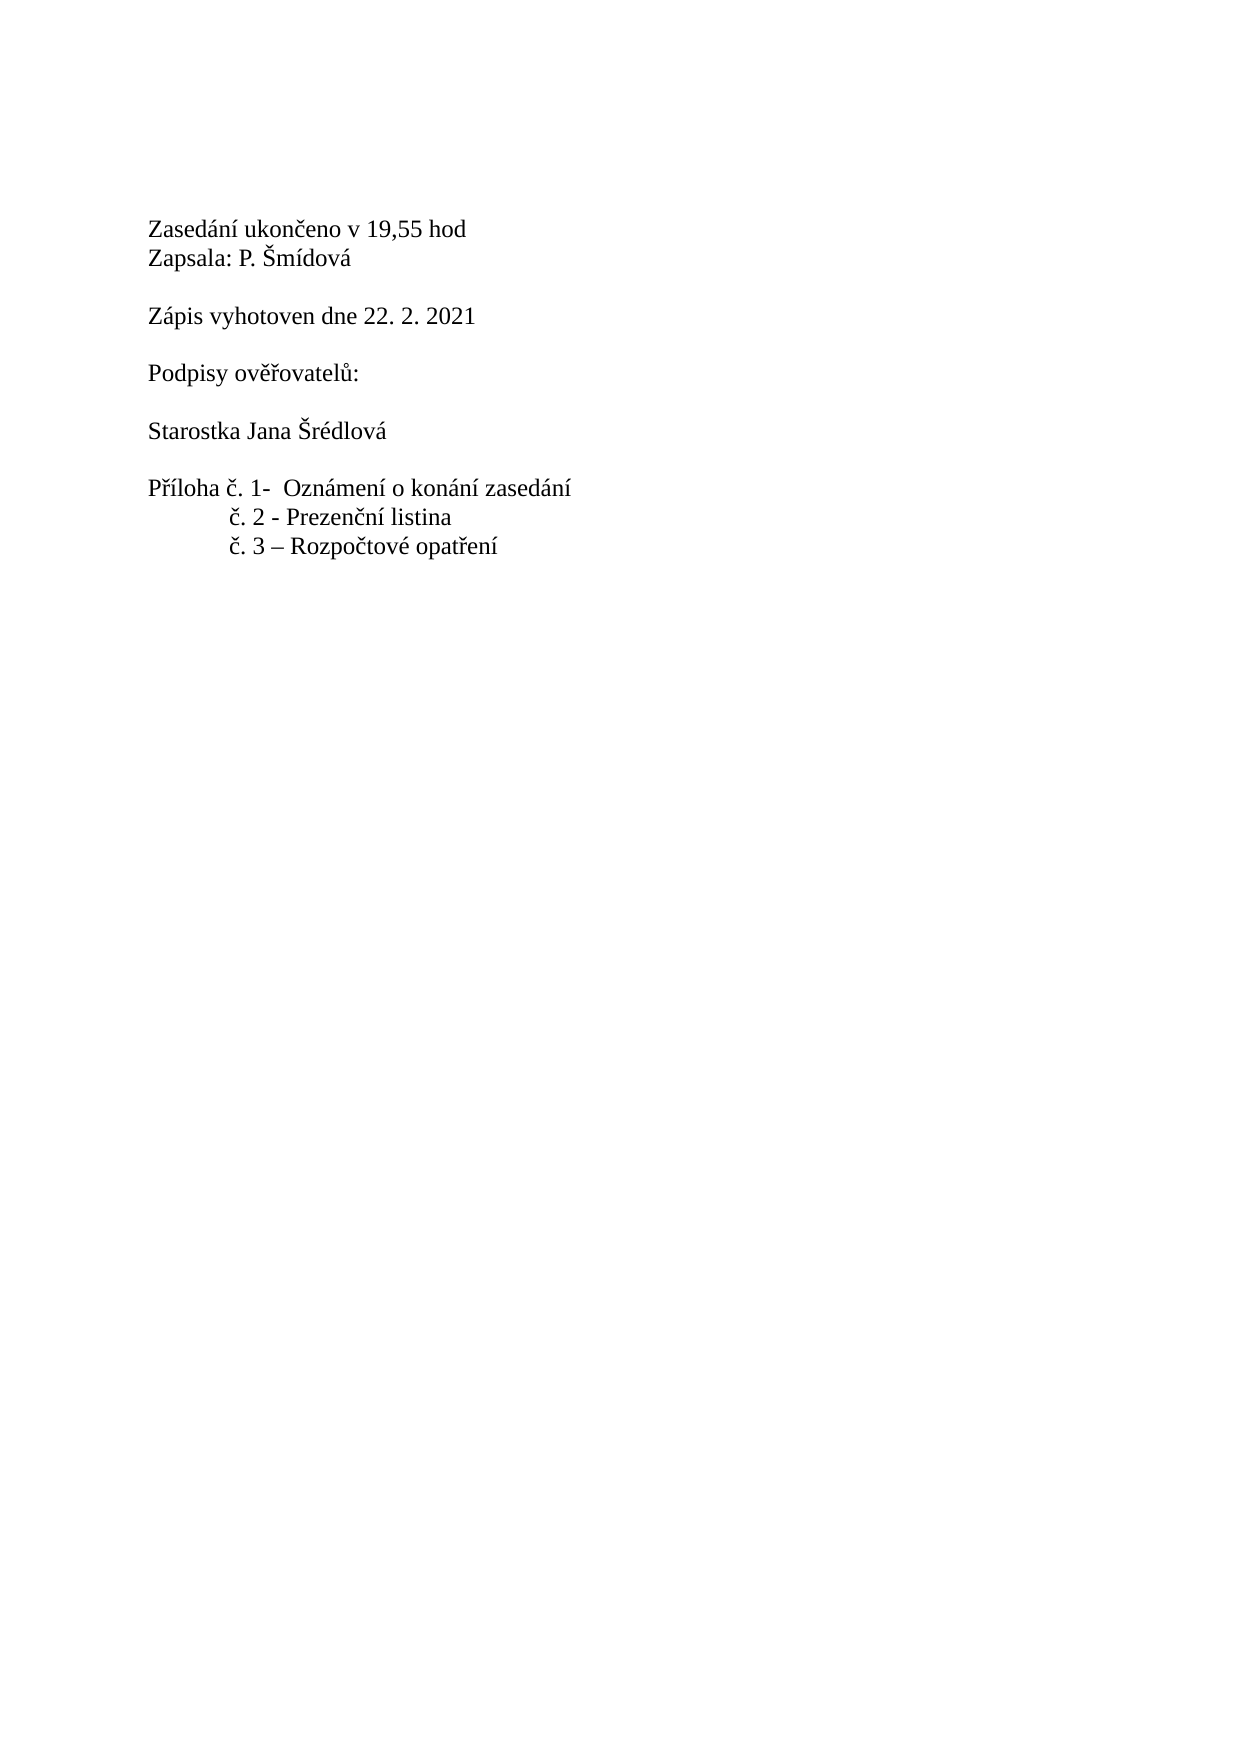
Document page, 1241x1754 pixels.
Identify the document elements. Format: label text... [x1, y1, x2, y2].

text č. 3 – Rozpočtové opatření [148, 531, 1093, 559]
text Starostka Jana Šrédlová [148, 416, 1093, 444]
text č. 2 - Prezenční listina [148, 502, 1093, 531]
text Příloha č. 1- Oznámení o konání zasedání [148, 473, 1093, 502]
text Podpisy ověřovatelů: [148, 358, 1093, 387]
text Zasedání ukončeno v 19,55 hod [148, 214, 1093, 243]
text Zápis vyhotoven dne 22. 2. 2021 [148, 301, 1093, 329]
text Zapsala: P. Šmídová [148, 243, 1093, 272]
